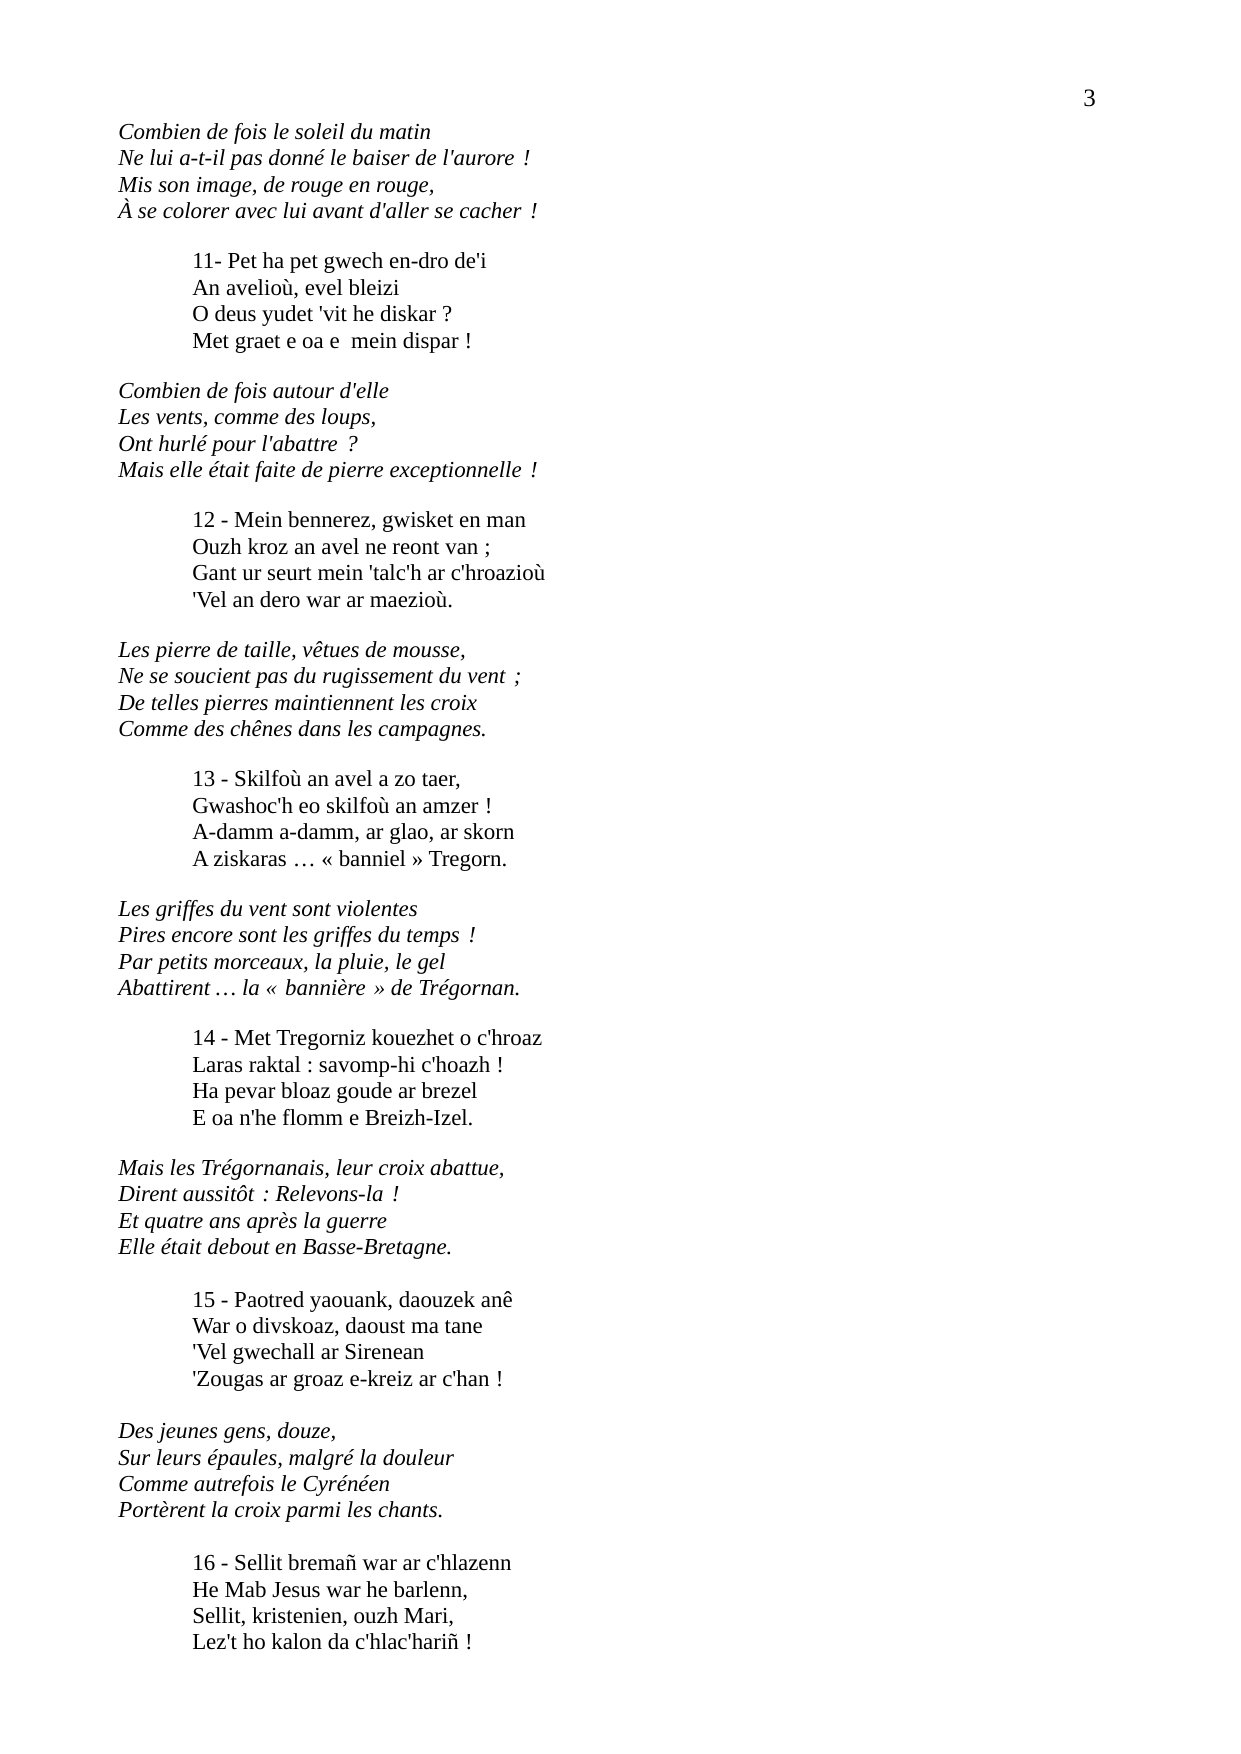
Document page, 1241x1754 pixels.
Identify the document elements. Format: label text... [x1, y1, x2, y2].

text Ont hurlé pour l'abattre ? [118, 430, 1122, 456]
text Mis son image, de rouge en rouge, [118, 171, 1122, 197]
text 12 - Mein bennerez, gwisket en man [118, 507, 1122, 533]
text Des jeunes gens, douze, [118, 1417, 1122, 1444]
text 16 - Sellit bremañ war ar c'hlazenn [118, 1549, 1122, 1576]
text Sur leurs épaules, malgré la douleur [118, 1444, 1122, 1470]
text Portèrent la croix parmi les chants. [118, 1497, 1122, 1523]
text Ouzh kroz an avel ne reont van ; [118, 533, 1122, 559]
text Abattirent … la « bannière » de Trégornan. [118, 974, 1122, 1000]
text 14 - Met Tregorniz kouezhet o c'hroaz [118, 1024, 1122, 1051]
text Les pierre de taille, vêtues de mousse, [118, 636, 1122, 662]
text 13 - Skilfoù an avel a zo taer, [118, 766, 1122, 792]
text Pires encore sont les griffes du temps ! [118, 921, 1122, 948]
text 11- Pet ha pet gwech en-dro de'i [118, 248, 1122, 274]
text 'Zougas ar groaz e-kreiz ar c'han ! [118, 1365, 1122, 1391]
text Gwashoc'h eo skilfoù an amzer ! [118, 792, 1122, 818]
text Combien de fois le soleil du matin [118, 118, 1122, 144]
text Mais elle était faite de pierre exceptionnelle ! [118, 456, 1122, 482]
text Elle était debout en Basse-Bretagne. [118, 1233, 1122, 1259]
text War o divskoaz, daoust ma tane [118, 1312, 1122, 1338]
text Dirent aussitôt : Relevons-la ! [118, 1180, 1122, 1207]
text Par petits morceaux, la pluie, le gel [118, 948, 1122, 974]
text 'Vel an dero war ar maezioù. [118, 586, 1122, 612]
text 15 - Paotred yaouank, daouzek anê [118, 1286, 1122, 1312]
text À se colorer avec lui avant d'aller se cacher ! [118, 197, 1122, 223]
text Met graet e oa e mein dispar ! [118, 327, 1122, 353]
text O deus yudet 'vit he diskar ? [118, 300, 1122, 327]
text A-damm a-damm, ar glao, ar skorn [118, 818, 1122, 844]
text Combien de fois autour d'elle [118, 377, 1122, 403]
text Comme autrefois le Cyrénéen [118, 1470, 1122, 1497]
text 'Vel gwechall ar Sirenean [118, 1338, 1122, 1365]
text Et quatre ans après la guerre [118, 1207, 1122, 1233]
text An avelioù, evel bleizi [118, 274, 1122, 300]
text Les vents, comme des loups, [118, 403, 1122, 430]
text Comme des chênes dans les campagnes. [118, 715, 1122, 741]
text Ne lui a-t-il pas donné le baiser de l'aurore ! [118, 144, 1122, 171]
text Les griffes du vent sont violentes [118, 895, 1122, 921]
text He Mab Jesus war he barlenn, [118, 1576, 1122, 1602]
text Lez't ho kalon da c'hlac'hariñ ! [118, 1628, 1122, 1655]
text A ziskaras … « banniel » Tregorn. [118, 844, 1122, 871]
text Ne se soucient pas du rugissement du vent ; [118, 662, 1122, 689]
text Ha pevar bloaz goude ar brezel [118, 1077, 1122, 1103]
text E oa n'he flomm e Breizh-Izel. [118, 1103, 1122, 1130]
text Laras raktal : savomp-hi c'hoazh ! [118, 1051, 1122, 1077]
text Mais les Trégornanais, leur croix abattue, [118, 1154, 1122, 1180]
text De telles pierres maintiennent les croix [118, 689, 1122, 715]
text Gant ur seurt mein 'talc'h ar c'hroazioù [118, 559, 1122, 586]
text Sellit, kristenien, ouzh Mari, [118, 1602, 1122, 1628]
